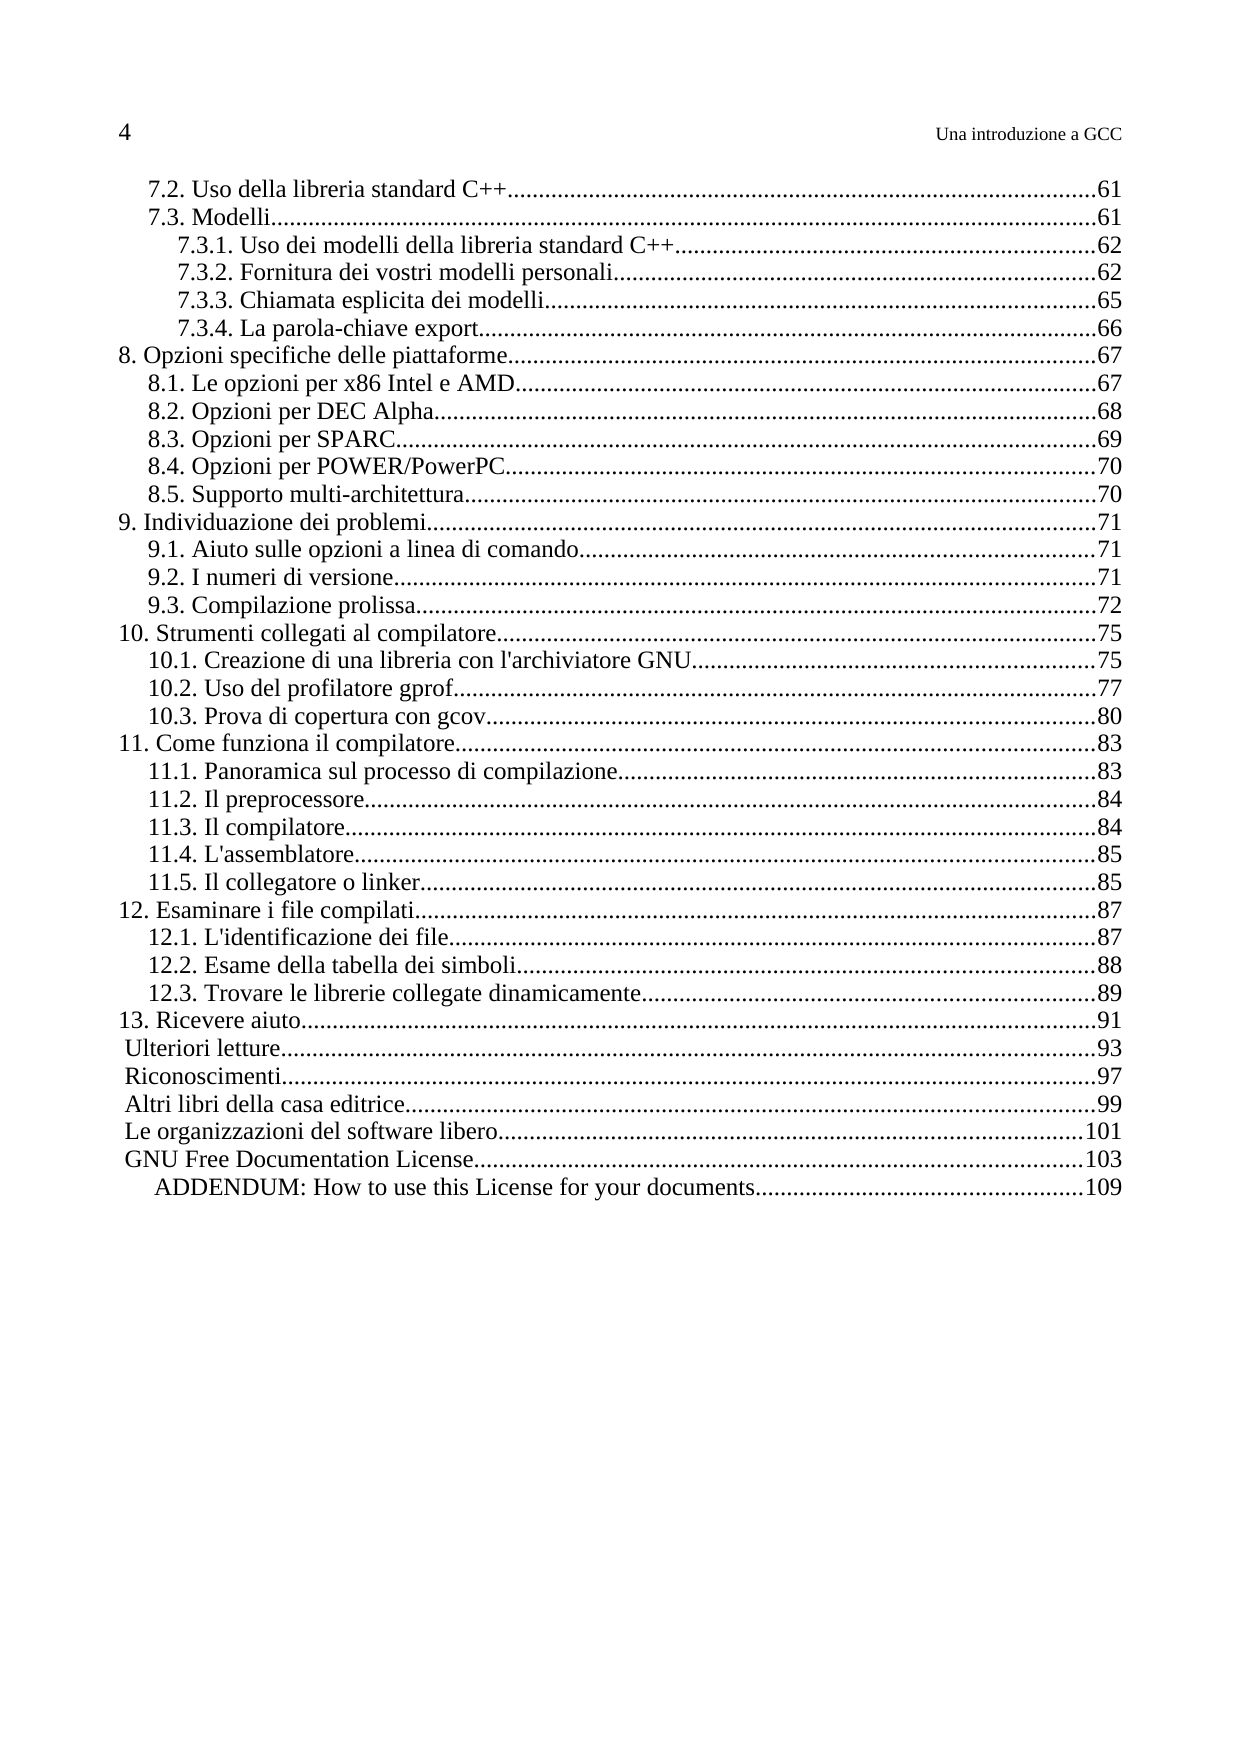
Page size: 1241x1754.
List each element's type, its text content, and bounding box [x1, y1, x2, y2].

text 9.1. Aiuto sulle opzioni a linea di comando 71 [148, 536, 1122, 563]
text 11.1. Panoramica sul processo di compilazione 83 [148, 757, 1122, 785]
text Riconoscimenti 97 [118, 1062, 1122, 1090]
text 10.3. Prova di copertura con gcov 80 [148, 702, 1122, 729]
text 9.3. Compilazione prolissa 72 [148, 591, 1122, 619]
text 10.2. Uso del profilatore gprof 77 [148, 674, 1122, 702]
text 8.4. Opzioni per POWER/PowerPC 70 [148, 452, 1122, 480]
text 8.3. Opzioni per SPARC 69 [148, 425, 1122, 452]
text 11. Come funziona il compilatore 83 [118, 729, 1122, 757]
text 11.4. L'assemblatore 85 [148, 840, 1122, 868]
text Altri libri della casa editrice 99 [118, 1090, 1122, 1117]
text 13. Ricevere aiuto 91 [118, 1007, 1122, 1034]
text 7.3. Modelli 61 [148, 203, 1122, 231]
text 7.3.3. Chiamata esplicita dei modelli 65 [177, 286, 1122, 314]
text 11.3. Il compilatore 84 [148, 813, 1122, 840]
text 12. Esaminare i file compilati 87 [118, 896, 1122, 923]
text 7.3.1. Uso dei modelli della libreria standard C++ 62 [177, 231, 1122, 258]
text 8. Opzioni specifiche delle piattaforme 67 [118, 342, 1122, 369]
text 8.1. Le opzioni per x86 Intel e AMD 67 [148, 369, 1122, 397]
text ADDENDUM: How to use this License for your documents 109 [148, 1173, 1122, 1201]
text 12.1. L'identificazione dei file 87 [148, 923, 1122, 951]
text 10. Strumenti collegati al compilatore 75 [118, 619, 1122, 646]
text 12.3. Trovare le librerie collegate dinamicamente 89 [148, 979, 1122, 1007]
text 7.3.4. La parola-chiave export 66 [177, 314, 1122, 342]
text 10.1. Creazione di una libreria con l'archiviatore GNU 75 [148, 646, 1122, 674]
text 8.2. Opzioni per DEC Alpha 68 [148, 397, 1122, 425]
text 7.2. Uso della libreria standard C++ 61 [148, 175, 1122, 203]
text 9. Individuazione dei problemi 71 [118, 508, 1122, 536]
text 7.3.2. Fornitura dei vostri modelli personali 62 [177, 258, 1122, 286]
text 8.5. Supporto multi-architettura 70 [148, 480, 1122, 508]
text Ulteriori letture 93 [118, 1034, 1122, 1062]
text 12.2. Esame della tabella dei simboli 88 [148, 951, 1122, 979]
text 11.2. Il preprocessore 84 [148, 785, 1122, 813]
text Le organizzazioni del software libero 101 [118, 1117, 1122, 1145]
text 9.2. I numeri di versione 71 [148, 563, 1122, 591]
text GNU Free Documentation License 103 [118, 1145, 1122, 1173]
text 11.5. Il collegatore o linker 85 [148, 868, 1122, 896]
